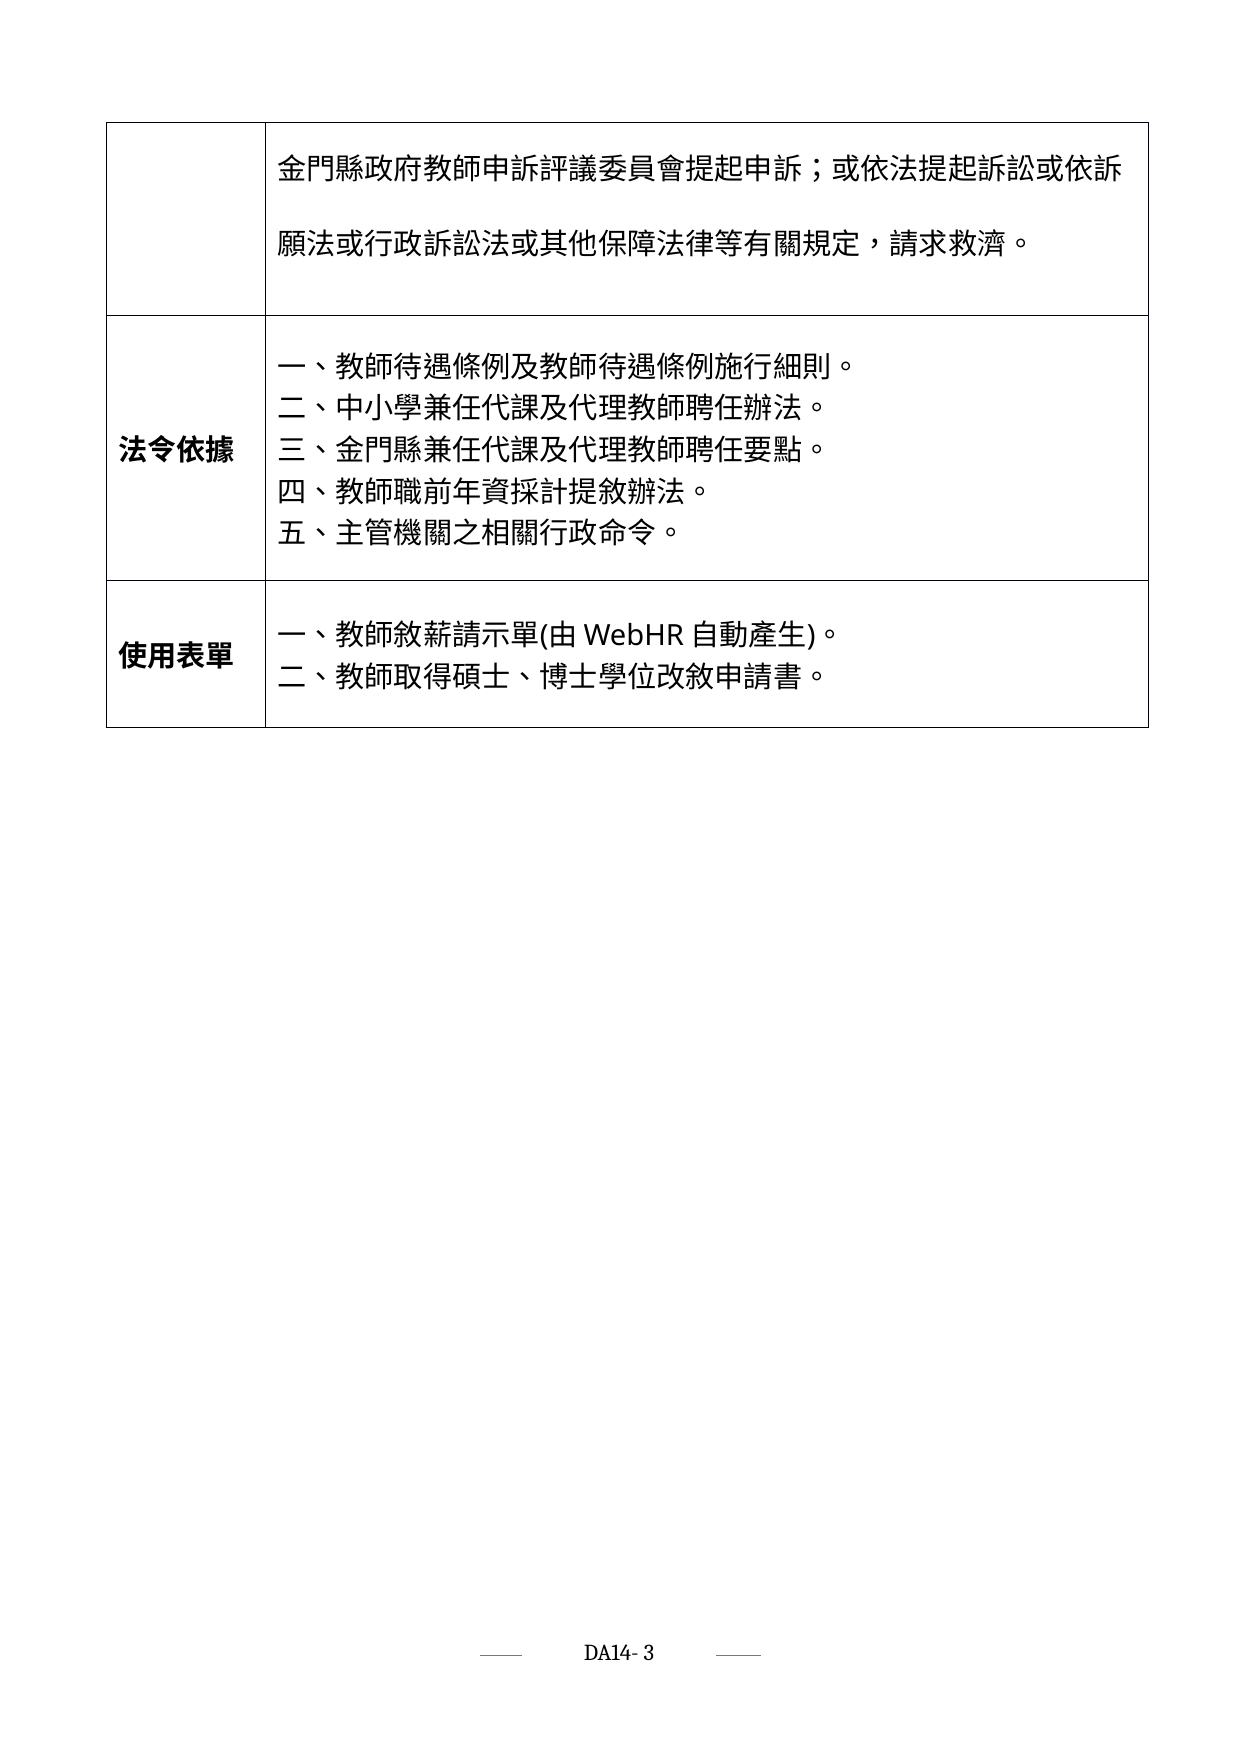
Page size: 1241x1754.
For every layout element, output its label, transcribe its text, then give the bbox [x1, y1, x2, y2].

table_cell 法令依據 [107, 316, 265, 580]
table_cell 使用表單 [107, 581, 265, 727]
table_cell [107, 123, 265, 315]
table_cell 一、教師待遇條例及教師待遇條例施行細則。 二、中小學兼任代課及代理教師聘任辦法。 三、金門縣兼任代課及代理教師聘任要點。 四、教師職前年資採計提敘辦法。 五、主管機關之相關行政命令。 [266, 316, 1148, 580]
table_cell 金門縣政府教師申訴評議委員會提起申訴；或依法提起訴訟或依訴願法或行政訴訟法或其他保障法律等有關規定，請求救濟。 [266, 123, 1148, 315]
table_cell 一、教師敘薪請示單(由WebHR自動產生)。 二、教師取得碩士、博士學位改敘申請書。 [266, 581, 1148, 727]
